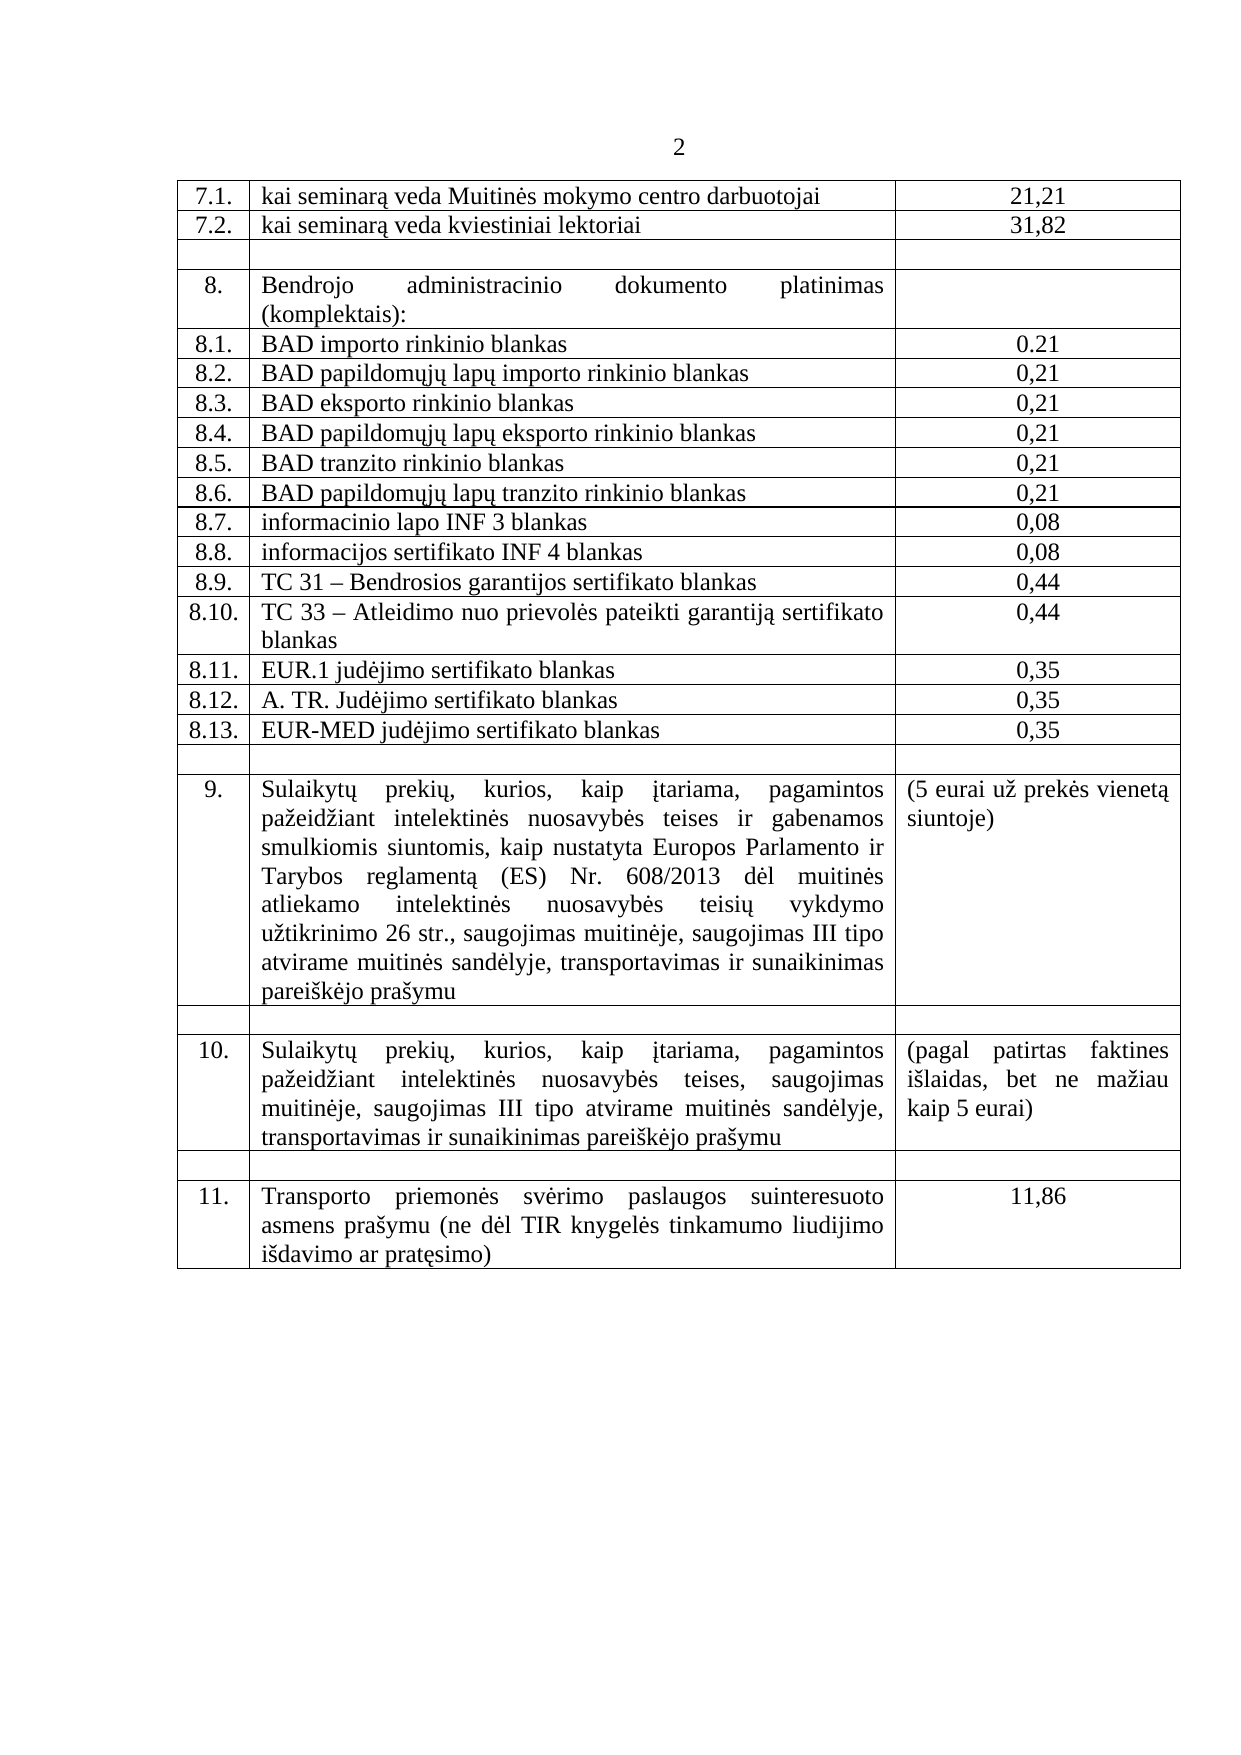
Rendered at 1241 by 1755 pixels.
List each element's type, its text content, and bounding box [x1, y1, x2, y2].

table_cell [250, 1151, 895, 1180]
table_cell kai seminarą veda Muitinės mokymo centro darbuotojai [250, 181, 895, 209]
table_cell [896, 1006, 1180, 1034]
table_cell (5 eurai už prekės vienetą siuntoje) [896, 775, 1180, 1004]
table_cell 9. [178, 775, 249, 1004]
table_cell [896, 240, 1180, 269]
table_cell BAD papildomųjų lapų eksporto rinkinio blankas [250, 418, 895, 447]
table_cell 11. [178, 1181, 249, 1267]
table_cell 0,44 [896, 567, 1180, 596]
table_cell 0,35 [896, 685, 1180, 714]
table_cell [250, 1006, 895, 1034]
table_cell [896, 270, 1180, 328]
table_cell 8.6. [178, 478, 249, 506]
table_cell BAD papildomųjų lapų importo rinkinio blankas [250, 359, 895, 387]
table_cell Transporto priemonės svėrimo paslaugos suinteresuoto asmens prašymu (ne dėl TIR knygelės tinkamumo liudijimo išdavimo ar pratęsimo) [250, 1181, 895, 1267]
table_cell 8.12. [178, 685, 249, 714]
table_cell 0.21 [896, 329, 1180, 357]
table_cell 8.8. [178, 537, 249, 566]
table_cell [250, 240, 895, 269]
table_cell EUR-MED judėjimo sertifikato blankas [250, 715, 895, 744]
table_cell (pagal patirtas faktines išlaidas, bet ne mažiau kaip 5 eurai) [896, 1035, 1180, 1150]
table_cell 0,08 [896, 508, 1180, 536]
table_cell BAD eksporto rinkinio blankas [250, 388, 895, 417]
table_cell 8. [178, 270, 249, 328]
table_cell 0,21 [896, 388, 1180, 417]
table_cell 8.4. [178, 418, 249, 447]
table_cell Sulaikytų prekių, kurios, kaip įtariama, pagamintos pažeidžiant intelektinės nuosavybės teises, saugojimas muitinėje, saugojimas III tipo atvirame muitinės sandėlyje, transportavimas ir sunaikinimas pareiškėjo prašymu [250, 1035, 895, 1150]
table_cell BAD papildomųjų lapų tranzito rinkinio blankas [250, 478, 895, 506]
table_cell Sulaikytų prekių, kurios, kaip įtariama, pagamintos pažeidžiant intelektinės nuosavybės teises ir gabenamos smulkiomis siuntomis, kaip nustatyta Europos Parlamento ir Tarybos reglamentą (ES) Nr. 608/2013 dėl muitinės atliekamo intelektinės nuosavybės teisių vykdymo užtikrinimo 26 str., saugojimas muitinėje, saugojimas III tipo atvirame muitinės sandėlyje, transportavimas ir sunaikinimas pareiškėjo prašymu [250, 775, 895, 1004]
table_cell 8.2. [178, 359, 249, 387]
table_cell 8.9. [178, 567, 249, 596]
table_cell 0,08 [896, 537, 1180, 566]
table_cell 0,21 [896, 448, 1180, 477]
table_cell 7.1. [178, 181, 249, 209]
table_cell 0,35 [896, 655, 1180, 684]
table_cell 21,21 [896, 181, 1180, 209]
table_cell 8.10. [178, 597, 249, 654]
table_cell 7.2. [178, 211, 249, 239]
table_cell A. TR. Judėjimo sertifikato blankas [250, 685, 895, 714]
table_cell informacinio lapo INF 3 blankas [250, 508, 895, 536]
table_cell [178, 1151, 249, 1180]
table_cell 0,21 [896, 418, 1180, 447]
table_cell 8.7. [178, 508, 249, 536]
table_cell 8.13. [178, 715, 249, 744]
table_cell 8.1. [178, 329, 249, 357]
table_cell 0,21 [896, 478, 1180, 506]
table_cell 11,86 [896, 1181, 1180, 1267]
table_cell [178, 240, 249, 269]
table_cell 31,82 [896, 211, 1180, 239]
table_cell 0,21 [896, 359, 1180, 387]
table_cell 10. [178, 1035, 249, 1150]
table_cell [896, 1151, 1180, 1180]
table_cell informacijos sertifikato INF 4 blankas [250, 537, 895, 566]
table_cell 0,35 [896, 715, 1180, 744]
table_cell BAD importo rinkinio blankas [250, 329, 895, 357]
table_cell [178, 1006, 249, 1034]
table_cell [250, 745, 895, 773]
table_cell kai seminarą veda kviestiniai lektoriai [250, 211, 895, 239]
table_cell 8.11. [178, 655, 249, 684]
table_cell [896, 745, 1180, 773]
table_cell EUR.1 judėjimo sertifikato blankas [250, 655, 895, 684]
table_cell 8.3. [178, 388, 249, 417]
table_cell 8.5. [178, 448, 249, 477]
table_cell Bendrojo administracinio dokumento platinimas (komplektais): [250, 270, 895, 328]
table_cell TC 33 – Atleidimo nuo prievolės pateikti garantiją sertifikato blankas [250, 597, 895, 654]
table_cell TC 31 – Bendrosios garantijos sertifikato blankas [250, 567, 895, 596]
table_cell 0,44 [896, 597, 1180, 654]
table_cell [178, 745, 249, 773]
table_cell BAD tranzito rinkinio blankas [250, 448, 895, 477]
